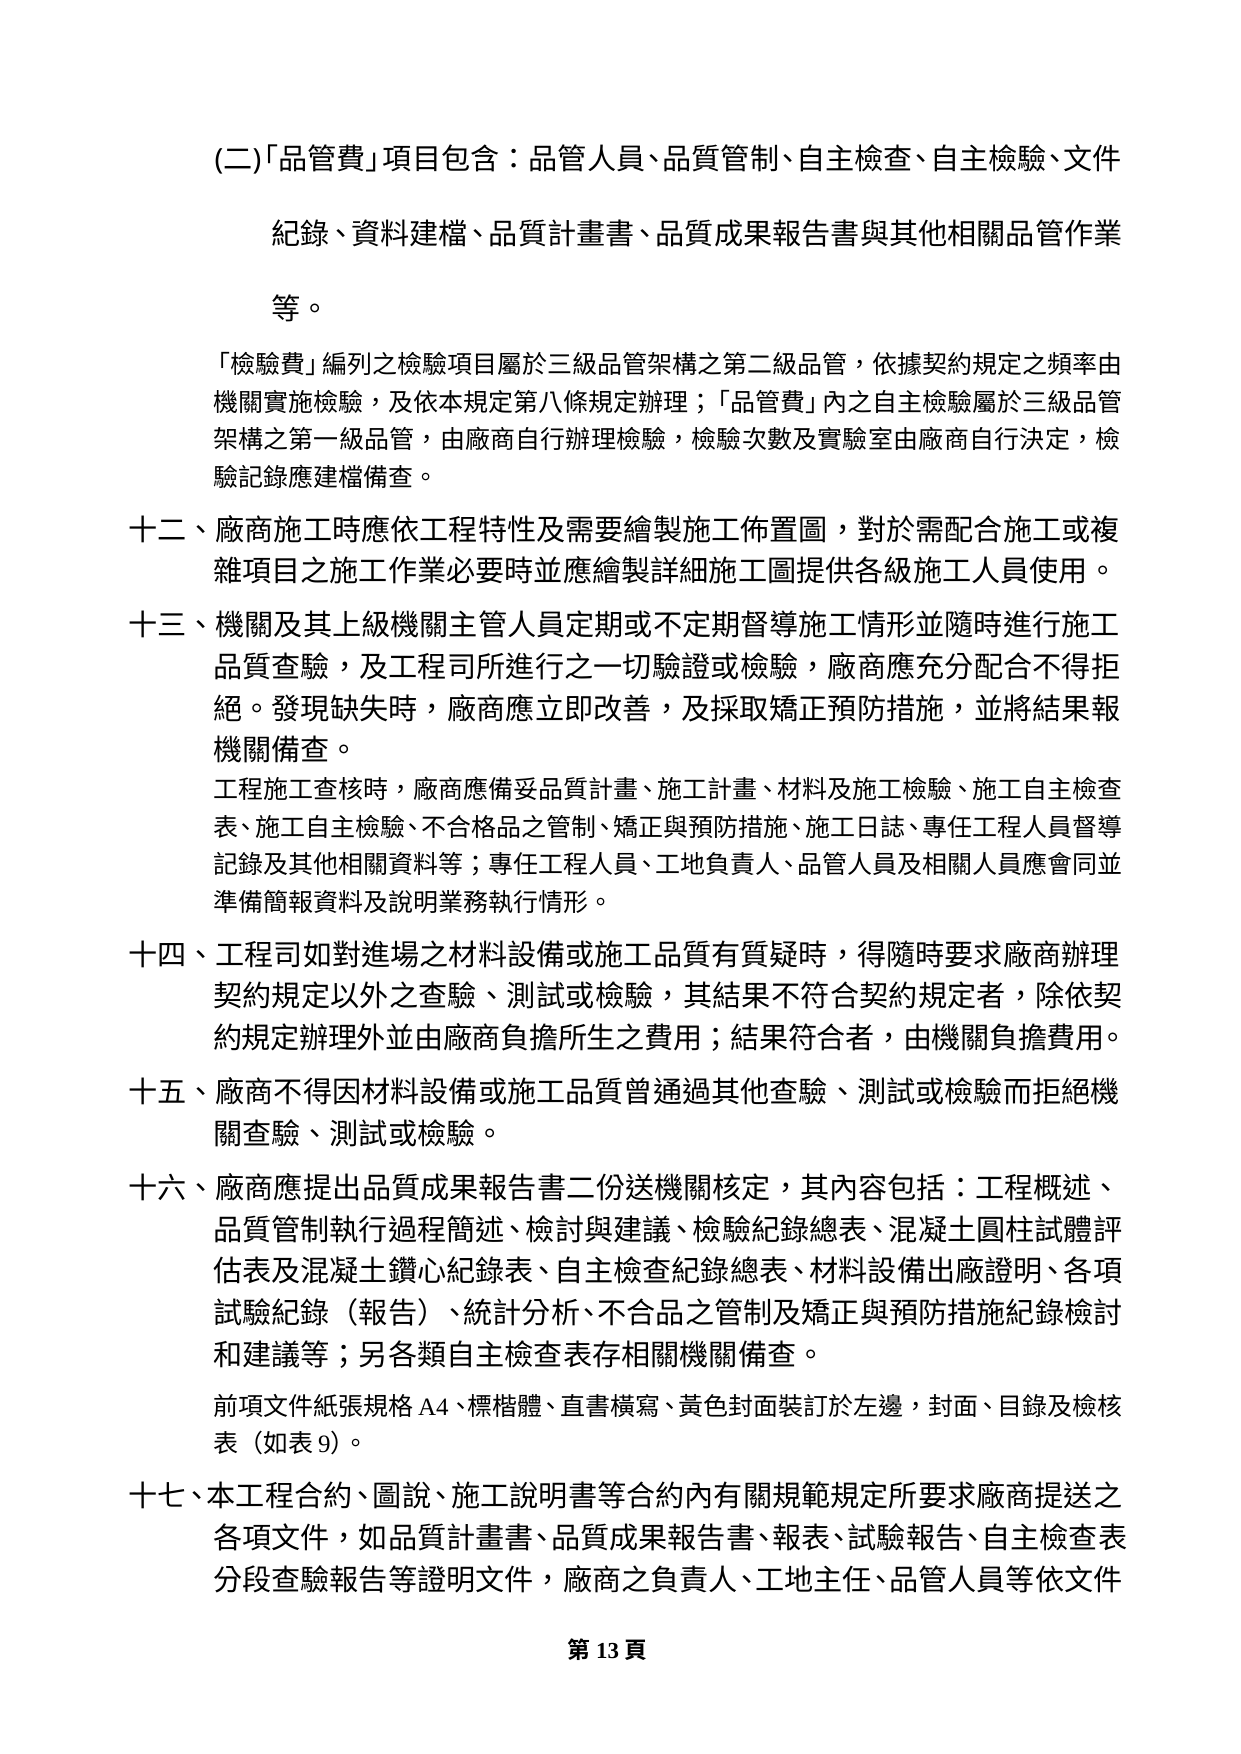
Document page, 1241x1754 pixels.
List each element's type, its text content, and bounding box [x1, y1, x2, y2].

text (二)「品管費」項目包含：品管人員、品質管制、自主檢查、自主檢驗、文件紀錄、資料建檔、品質計畫書、品質成果報告書與其他相關品管作業等。 [214, 119, 1122, 344]
text 十三、機關及其上級機關主管人員定期或不定期督導施工情形並隨時進行施工品質查驗，及工程司所進行之一切驗證或檢驗，廠商應充分配合不得拒絕。發現缺失時，廠商應立即改善，及採取矯正預防措施，並將結果報機關備查。 [128, 602, 1122, 769]
text 前項文件紙張規格A4、標楷體、直書橫寫、黃色封面裝訂於左邊，封面、目錄及檢核表（如表9）。 [213, 1386, 1122, 1461]
text 十五、廠商不得因材料設備或施工品質曾通過其他查驗、測試或檢驗而拒絕機關查驗、測試或檢驗。 [128, 1069, 1122, 1152]
text 工程施工查核時，廠商應備妥品質計畫、施工計畫、材料及施工檢驗、施工自主檢查表、施工自主檢驗、不合格品之管制、矯正與預防措施、施工日誌、專任工程人員督導記錄及其他相關資料等；專任工程人員、工地負責人、品管人員及相關人員應會同並準備簡報資料及說明業務執行情形。 [213, 769, 1122, 919]
text 十二、廠商施工時應依工程特性及需要繪製施工佈置圖，對於需配合施工或複雜項目之施工作業必要時並應繪製詳細施工圖提供各級施工人員使用。 [128, 507, 1122, 590]
text 十六、廠商應提出品質成果報告書二份送機關核定，其內容包括：工程概述、品質管制執行過程簡述、檢討與建議、檢驗紀錄總表、混凝土圓柱試體評估表及混凝土鑽心紀錄表、自主檢查紀錄總表、材料設備出廠證明、各項試驗紀錄（報告）、統計分析、不合品之管制及矯正與預防措施紀錄檢討和建議等；另各類自主檢查表存相關機關備查。 [128, 1165, 1122, 1373]
text 「檢驗費」編列之檢驗項目屬於三級品管架構之第二級品管，依據契約規定之頻率由機關實施檢驗，及依本規定第八條規定辦理；「品管費」內之自主檢驗屬於三級品管架構之第一級品管，由廠商自行辦理檢驗，檢驗次數及實驗室由廠商自行決定，檢驗記錄應建檔備查。 [213, 344, 1122, 494]
text 十四、工程司如對進場之材料設備或施工品質有質疑時，得隨時要求廠商辦理契約規定以外之查驗、測試或檢驗，其結果不符合契約規定者，除依契約規定辦理外並由廠商負擔所生之費用；結果符合者，由機關負擔費用。 [128, 932, 1122, 1057]
text 十七、本工程合約、圖說、施工說明書等合約內有關規範規定所要求廠商提送之各項文件，如品質計畫書、品質成果報告書、報表、試驗報告、自主檢查表、分段查驗報告等證明文件，廠商之負責人、工地主任、品管人員等依文件之特性及權責於該等文件上簽名或用印。 [128, 1473, 1122, 1598]
